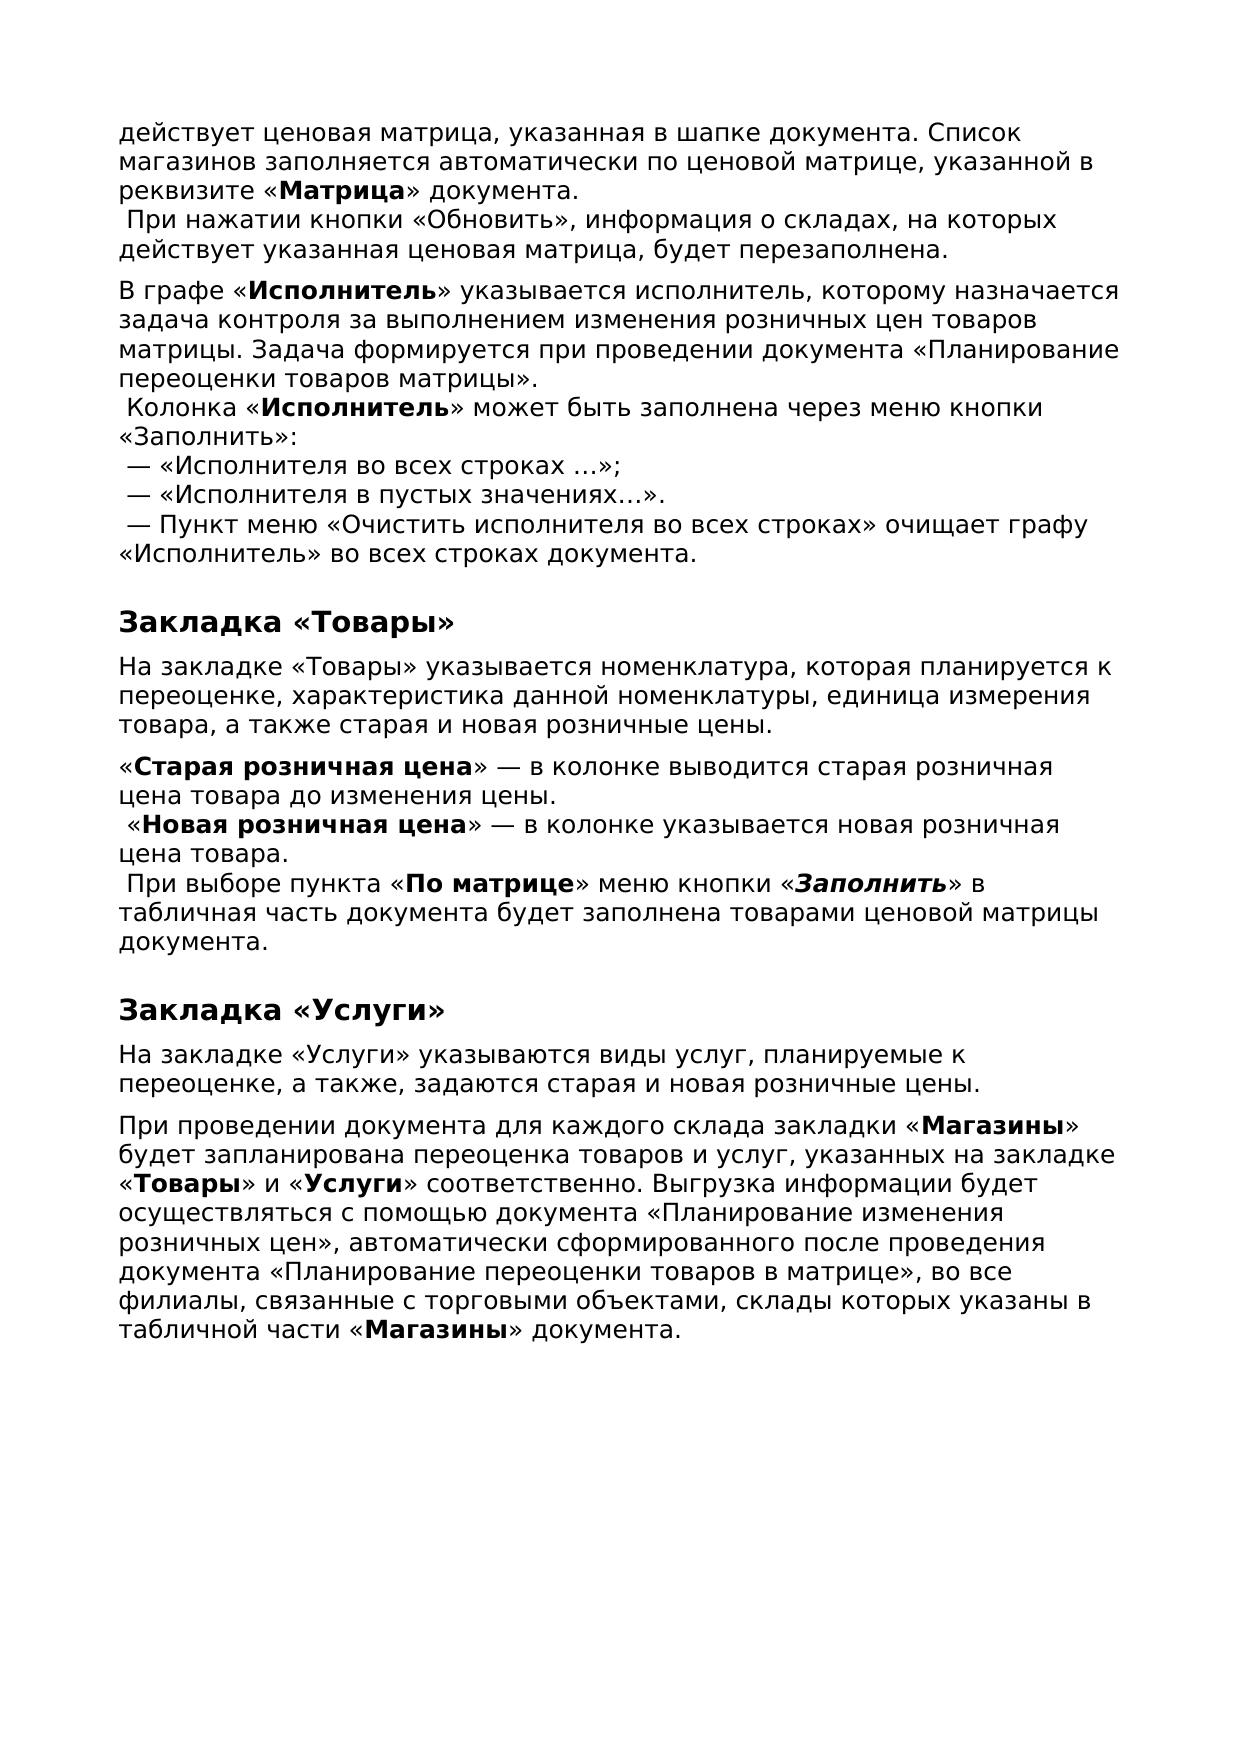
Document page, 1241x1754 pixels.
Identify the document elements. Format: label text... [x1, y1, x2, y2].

text На закладке «Товары» указывается номенклатура, которая планируется к переоценке, характеристика данной номенклатуры, единица измерения товара, а также старая и новая розничные цены. [118, 652, 1122, 739]
text действует ценовая матрица, указанная в шапке документа. Список магазинов заполняется автоматически по ценовой матрице, указанной в реквизите «Матрица» документа. При нажатии кнопки «Обновить», информация о складах, на которых действует указанная ценовая матрица, будет перезаполнена. [118, 118, 1122, 264]
text В графе «Исполнитель» указывается исполнитель, которому назначается задача контроля за выполнением изменения розничных цен товаров матрицы. Задача формируется при проведении документа «Планирование переоценки товаров матрицы». Колонка «Исполнитель» может быть заполнена через меню кнопки «Заполнить»: — «Исполнителя во всех строках …»; — «Исполнителя в пустых значениях…». — Пункт меню «Очистить исполнителя во всех строках» очищает графу «Исполнитель» во всех строках документа. [118, 276, 1122, 568]
text На закладке «Услуги» указываются виды услуг, планируемые к переоценке, а также, задаются старая и новая розничные цены. [118, 1040, 1122, 1098]
text «Старая розничная цена» — в колонке выводится старая розничная цена товара до изменения цены. «Новая розничная цена» — в колонке указывается новая розничная цена товара. При выборе пункта «По матрице» меню кнопки «Заполнить» в табличная часть документа будет заполнена товарами ценовой матрицы документа. [118, 752, 1122, 956]
text При проведении документа для каждого склада закладки «Магазины» будет запланирована переоценка товаров и услуг, указанных на закладке «Товары» и «Услуги» соответственно. Выгрузка информации будет осуществляться с помощью документа «Планирование изменения розничных цен», автоматически сформированного после проведения документа «Планирование переоценки товаров в матрице», во все филиалы, связанные с торговыми объектами, склады которых указаны в табличной части «Магазины» документа. [118, 1111, 1122, 1344]
subtitle Закладка «Услуги» [118, 994, 1122, 1028]
subtitle Закладка «Товары» [118, 606, 1122, 639]
